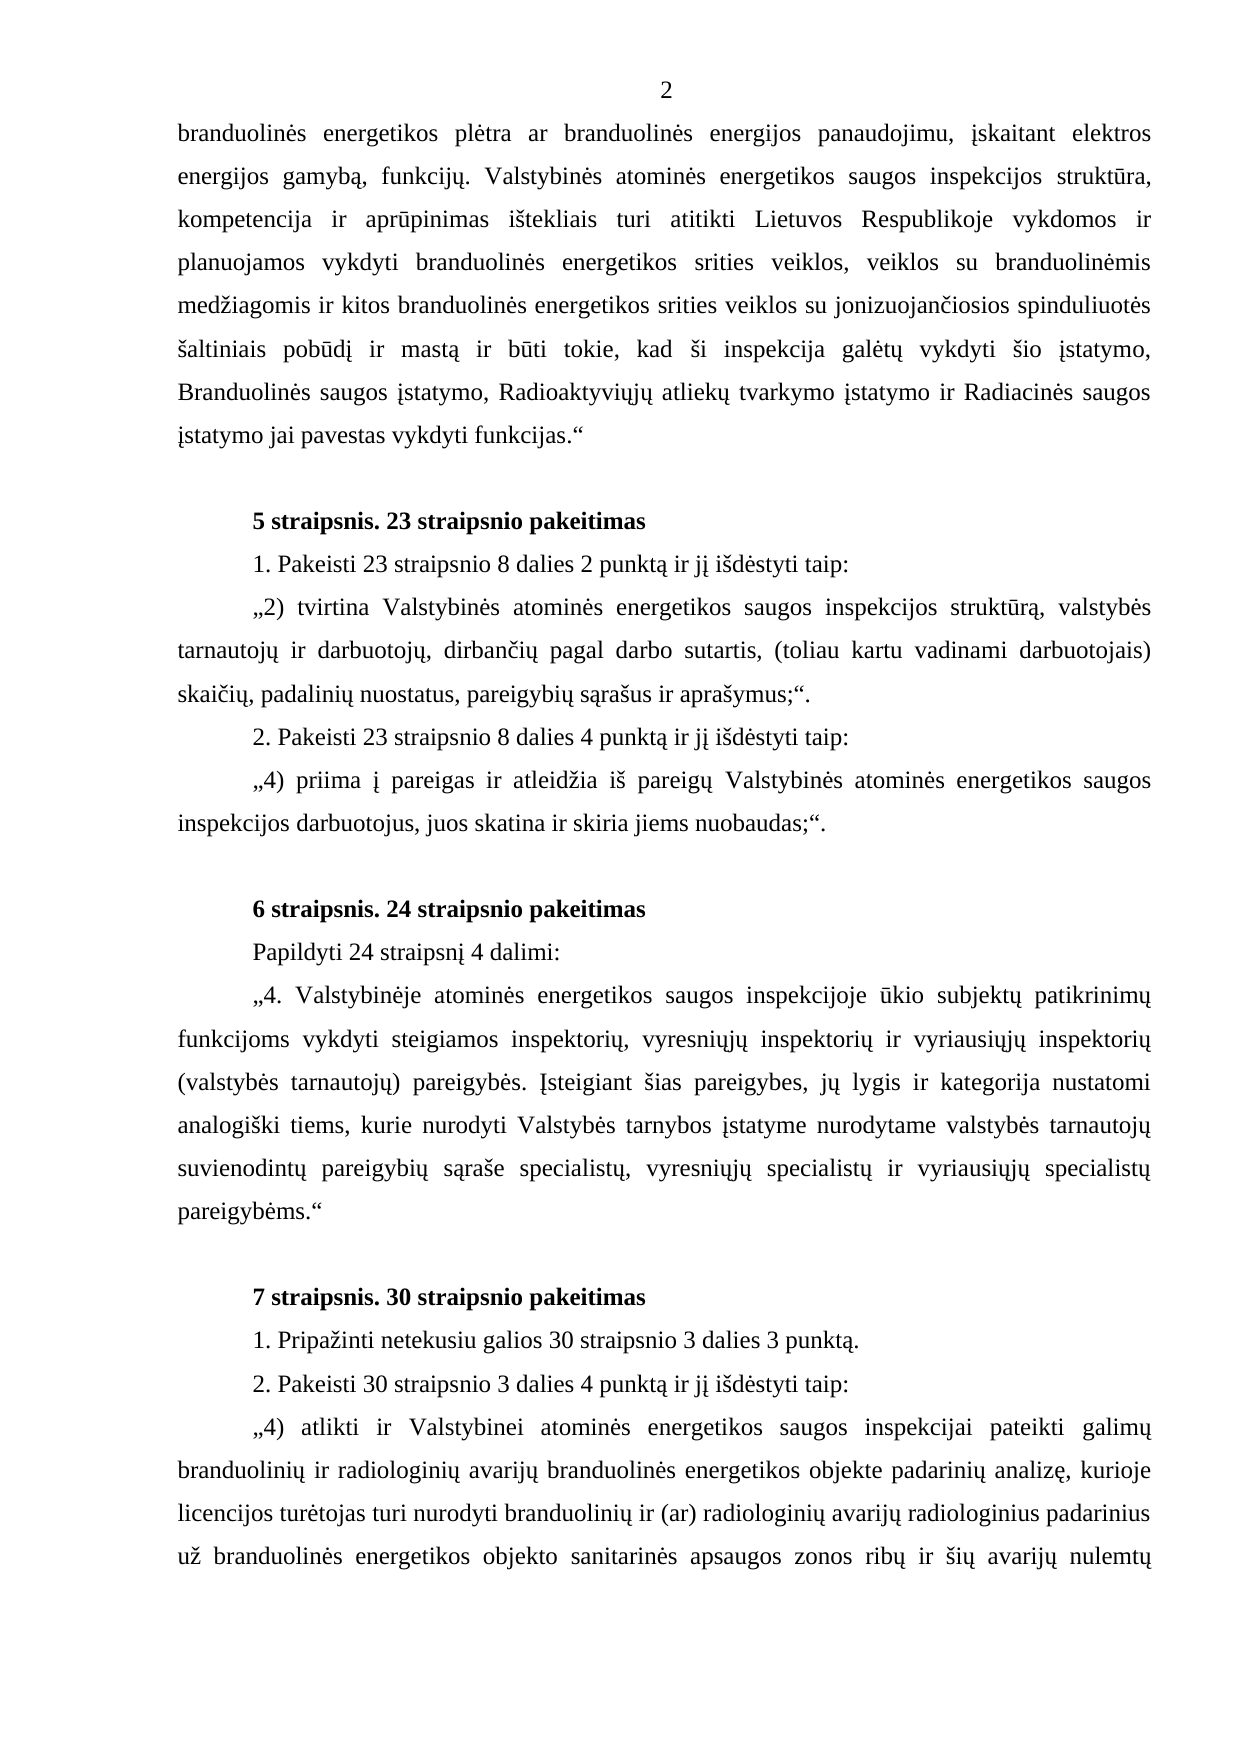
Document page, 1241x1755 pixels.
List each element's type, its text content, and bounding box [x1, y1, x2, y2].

text 7 straipsnis. 30 straipsnio pakeitimas [177, 1282, 1152, 1311]
text „4) atlikti ir Valstybinei atominės energetikos saugos inspekcijai pateikti galimų branduolinių ir radiologinių avarijų branduolinės energetikos objekte padarinių analizę, kurioje licencijos turėtojas turi nurodyti branduolinių ir (ar) radiologinių avarijų radiologinius padarinius už branduolinės energetikos objekto sanitarinės apsaugos zonos ribų ir šių avarijų nulemtų [177, 1412, 1152, 1570]
text „4. Valstybinėje atominės energetikos saugos inspekcijoje ūkio subjektų patikrinimų funkcijoms vykdyti steigiamos inspektorių, vyresniųjų inspektorių ir vyriausiųjų inspektorių (valstybės tarnautojų) pareigybės. Įsteigiant šias pareigybes, jų lygis ir kategorija nustatomi analogiški tiems, kurie nurodyti Valstybės tarnybos įstatyme nurodytame valstybės tarnautojų suvienodintų pareigybių sąraše specialistų, vyresniųjų specialistų ir vyriausiųjų specialistų pareigybėms.“ [177, 981, 1152, 1225]
text 2. Pakeisti 23 straipsnio 8 dalies 4 punktą ir jį išdėstyti taip: [177, 722, 1152, 751]
text 2. Pakeisti 30 straipsnio 3 dalies 4 punktą ir jį išdėstyti taip: [177, 1369, 1152, 1397]
text 1. Pripažinti netekusiu galios 30 straipsnio 3 dalies 3 punktą. [177, 1326, 1152, 1354]
text 1. Pakeisti 23 straipsnio 8 dalies 2 punktą ir jį išdėstyti taip: [177, 549, 1152, 578]
text Papildyti 24 straipsnį 4 dalimi: [177, 937, 1152, 966]
text branduolinės energetikos plėtra ar branduolinės energijos panaudojimu, įskaitant elektros energijos gamybą, funkcijų. Valstybinės atominės energetikos saugos inspekcijos struktūra, kompetencija ir aprūpinimas ištekliais turi atitikti Lietuvos Respublikoje vykdomos ir planuojamos vykdyti branduolinės energetikos srities veiklos, veiklos su branduolinėmis medžiagomis ir kitos branduolinės energetikos srities veiklos su jonizuojančiosios spinduliuotės šaltiniais pobūdį ir mastą ir būti tokie, kad ši inspekcija galėtų vykdyti šio įstatymo, Branduolinės saugos įstatymo, Radioaktyviųjų atliekų tvarkymo įstatymo ir Radiacinės saugos įstatymo jai pavestas vykdyti funkcijas.“ [177, 118, 1152, 449]
text „2) tvirtina Valstybinės atominės energetikos saugos inspekcijos struktūrą, valstybės tarnautojų ir darbuotojų, dirbančių pagal darbo sutartis, (toliau kartu vadinami darbuotojais) skaičių, padalinių nuostatus, pareigybių sąrašus ir aprašymus;“. [177, 592, 1152, 707]
text 5 straipsnis. 23 straipsnio pakeitimas [177, 506, 1152, 535]
text 6 straipsnis. 24 straipsnio pakeitimas [177, 894, 1152, 923]
text „4) priima į pareigas ir atleidžia iš pareigų Valstybinės atominės energetikos saugos inspekcijos darbuotojus, juos skatina ir skiria jiems nuobaudas;“. [177, 765, 1152, 837]
